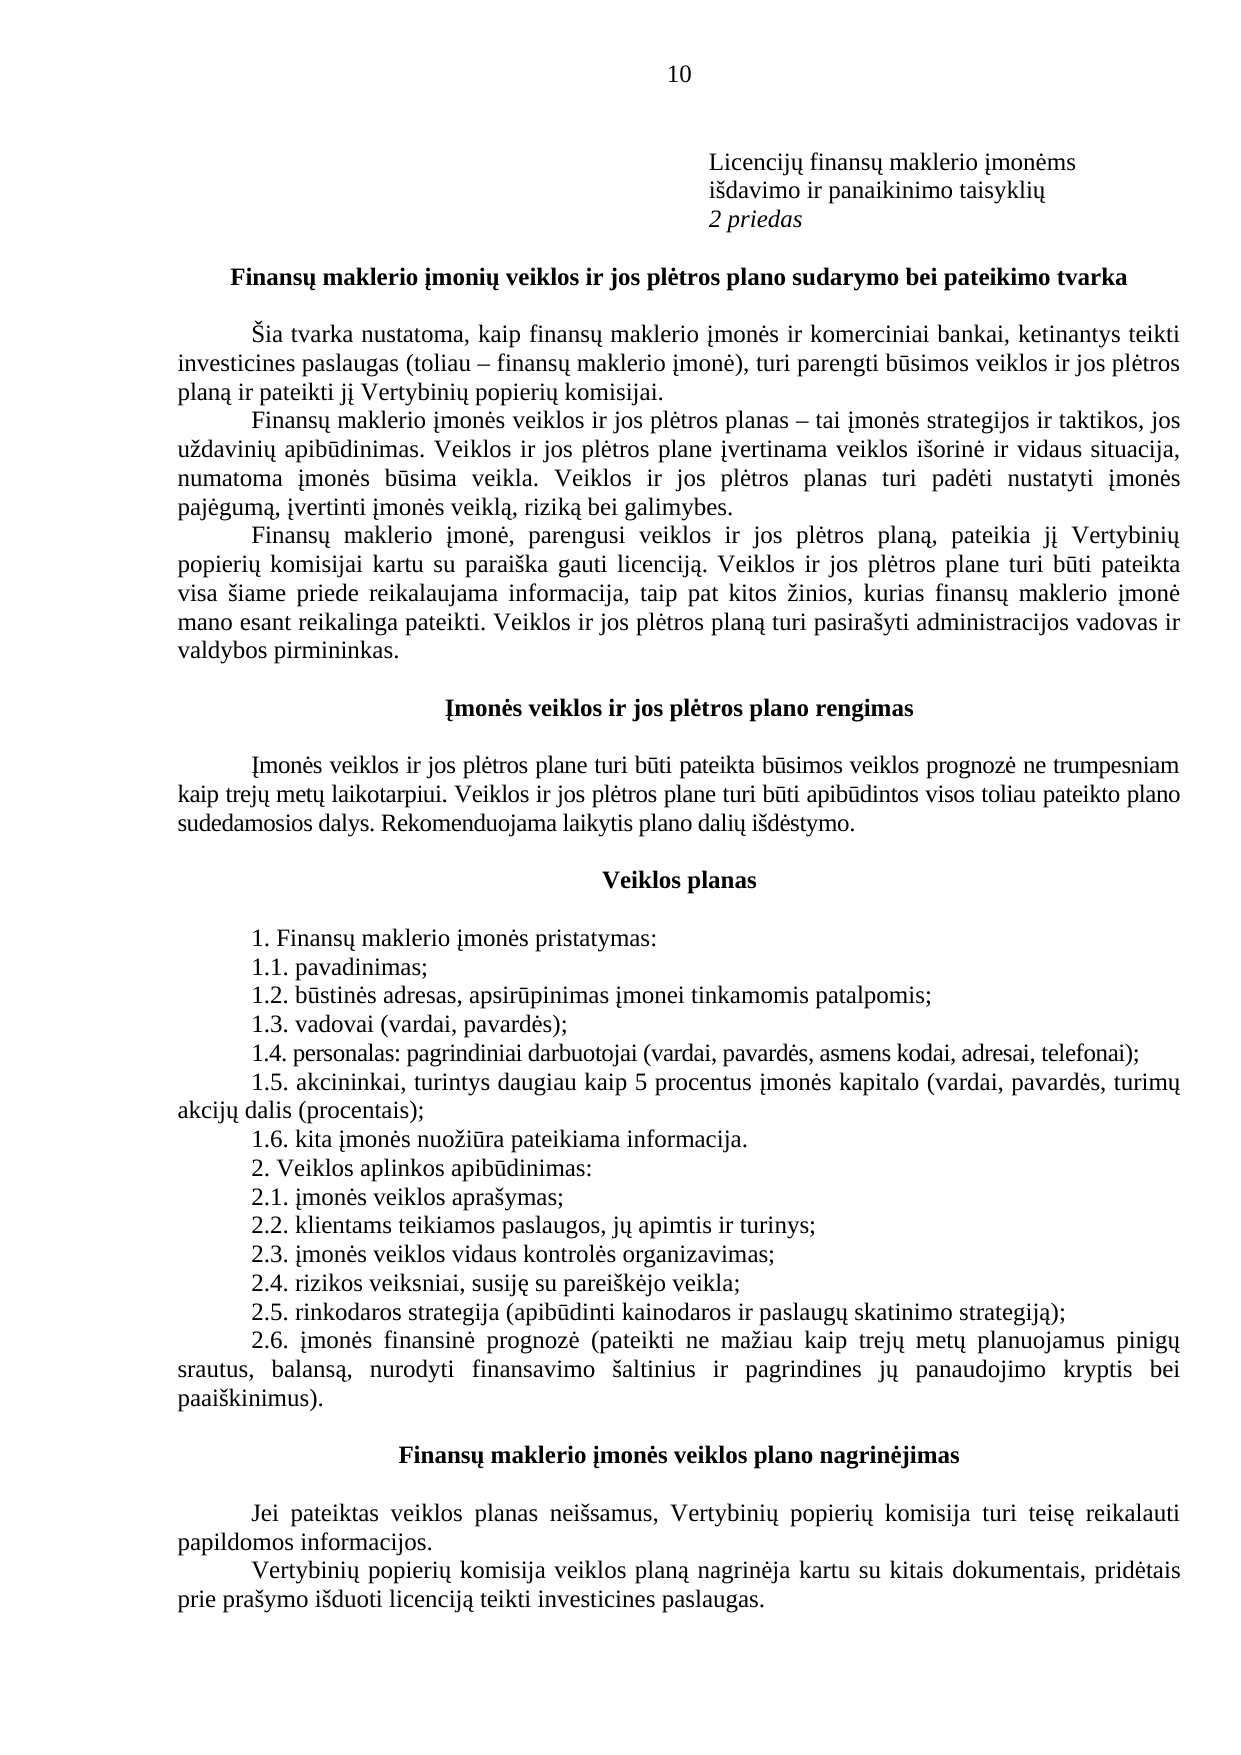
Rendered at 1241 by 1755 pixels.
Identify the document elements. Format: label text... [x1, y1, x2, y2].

text Licencijų finansų maklerio įmonėms [177, 147, 1181, 176]
text Finansų maklerio įmonių veiklos ir jos plėtros plano sudarymo bei pateikimo tvarka [177, 262, 1181, 291]
text 1.5. akcininkai, turintys daugiau kaip 5 procentus įmonės kapitalo (vardai, pavardės, turimų akcijų dalis (procentais); [177, 1067, 1181, 1124]
text 2.5. rinkodaros strategija (apibūdinti kainodaros ir paslaugų skatinimo strategiją); [177, 1297, 1181, 1326]
text Finansų maklerio įmonės veiklos ir jos plėtros planas – tai įmonės strategijos ir taktikos, jos uždavinių apibūdinimas. Veiklos ir jos plėtros plane įvertinama veiklos išorinė ir vidaus situacija, numatoma įmonės būsima veikla. Veiklos ir jos plėtros planas turi padėti nustatyti įmonės pajėgumą, įvertinti įmonės veiklą, riziką bei galimybes. [177, 406, 1181, 521]
text Šia tvarka nustatoma, kaip finansų maklerio įmonės ir komerciniai bankai, ketinantys teikti investicines paslaugas (toliau – finansų maklerio įmonė), turi parengti būsimos veiklos ir jos plėtros planą ir pateikti jį Vertybinių popierių komisijai. [177, 319, 1181, 406]
text 2 priedas [177, 204, 1181, 233]
text 1.2. būstinės adresas, apsirūpinimas įmonei tinkamomis patalpomis; [177, 981, 1181, 1009]
text 1.1. pavadinimas; [177, 952, 1181, 981]
text išdavimo ir panaikinimo taisyklių [177, 176, 1181, 204]
text 2.2. klientams teikiamos paslaugos, jų apimtis ir turinys; [177, 1211, 1181, 1239]
text Veiklos planas [177, 866, 1181, 894]
text 1. Finansų maklerio įmonės pristatymas: [177, 923, 1181, 952]
text 2.6. įmonės finansinė prognozė (pateikti ne mažiau kaip trejų metų planuojamus pinigų srautus, balansą, nurodyti finansavimo šaltinius ir pagrindines jų panaudojimo kryptis bei paaiškinimus). [177, 1326, 1181, 1412]
text Vertybinių popierių komisija veiklos planą nagrinėja kartu su kitais dokumentais, pridėtais prie prašymo išduoti licenciją teikti investicines paslaugas. [177, 1556, 1181, 1613]
text 2.1. įmonės veiklos aprašymas; [177, 1182, 1181, 1211]
text 2.4. rizikos veiksniai, susiję su pareiškėjo veikla; [177, 1268, 1181, 1297]
text Finansų maklerio įmonės veiklos plano nagrinėjimas [177, 1441, 1181, 1469]
text Jei pateiktas veiklos planas neišsamus, Vertybinių popierių komisija turi teisę reikalauti papildomos informacijos. [177, 1498, 1181, 1556]
text 2. Veiklos aplinkos apibūdinimas: [177, 1153, 1181, 1182]
text 1.4. personalas: pagrindiniai darbuotojai (vardai, pavardės, asmens kodai, adresai, telefonai); [177, 1038, 1181, 1067]
text Finansų maklerio įmonė, parengusi veiklos ir jos plėtros planą, pateikia jį Vertybinių popierių komisijai kartu su paraiška gauti licenciją. Veiklos ir jos plėtros plane turi būti pateikta visa šiame priede reikalaujama informacija, taip pat kitos žinios, kurias finansų maklerio įmonė mano esant reikalinga pateikti. Veiklos ir jos plėtros planą turi pasirašyti administracijos vadovas ir valdybos pirmininkas. [177, 521, 1181, 664]
text 2.3. įmonės veiklos vidaus kontrolės organizavimas; [177, 1239, 1181, 1268]
text Įmonės veiklos ir jos plėtros plano rengimas [177, 693, 1181, 722]
text Įmonės veiklos ir jos plėtros plane turi būti pateikta būsimos veiklos prognozė ne trumpesniam kaip trejų metų laikotarpiui. Veiklos ir jos plėtros plane turi būti apibūdintos visos toliau pateikto plano sudedamosios dalys. Rekomenduojama laikytis plano dalių išdėstymo. [177, 751, 1181, 837]
text 1.3. vadovai (vardai, pavardės); [177, 1009, 1181, 1038]
text 1.6. kita įmonės nuožiūra pateikiama informacija. [177, 1124, 1181, 1153]
